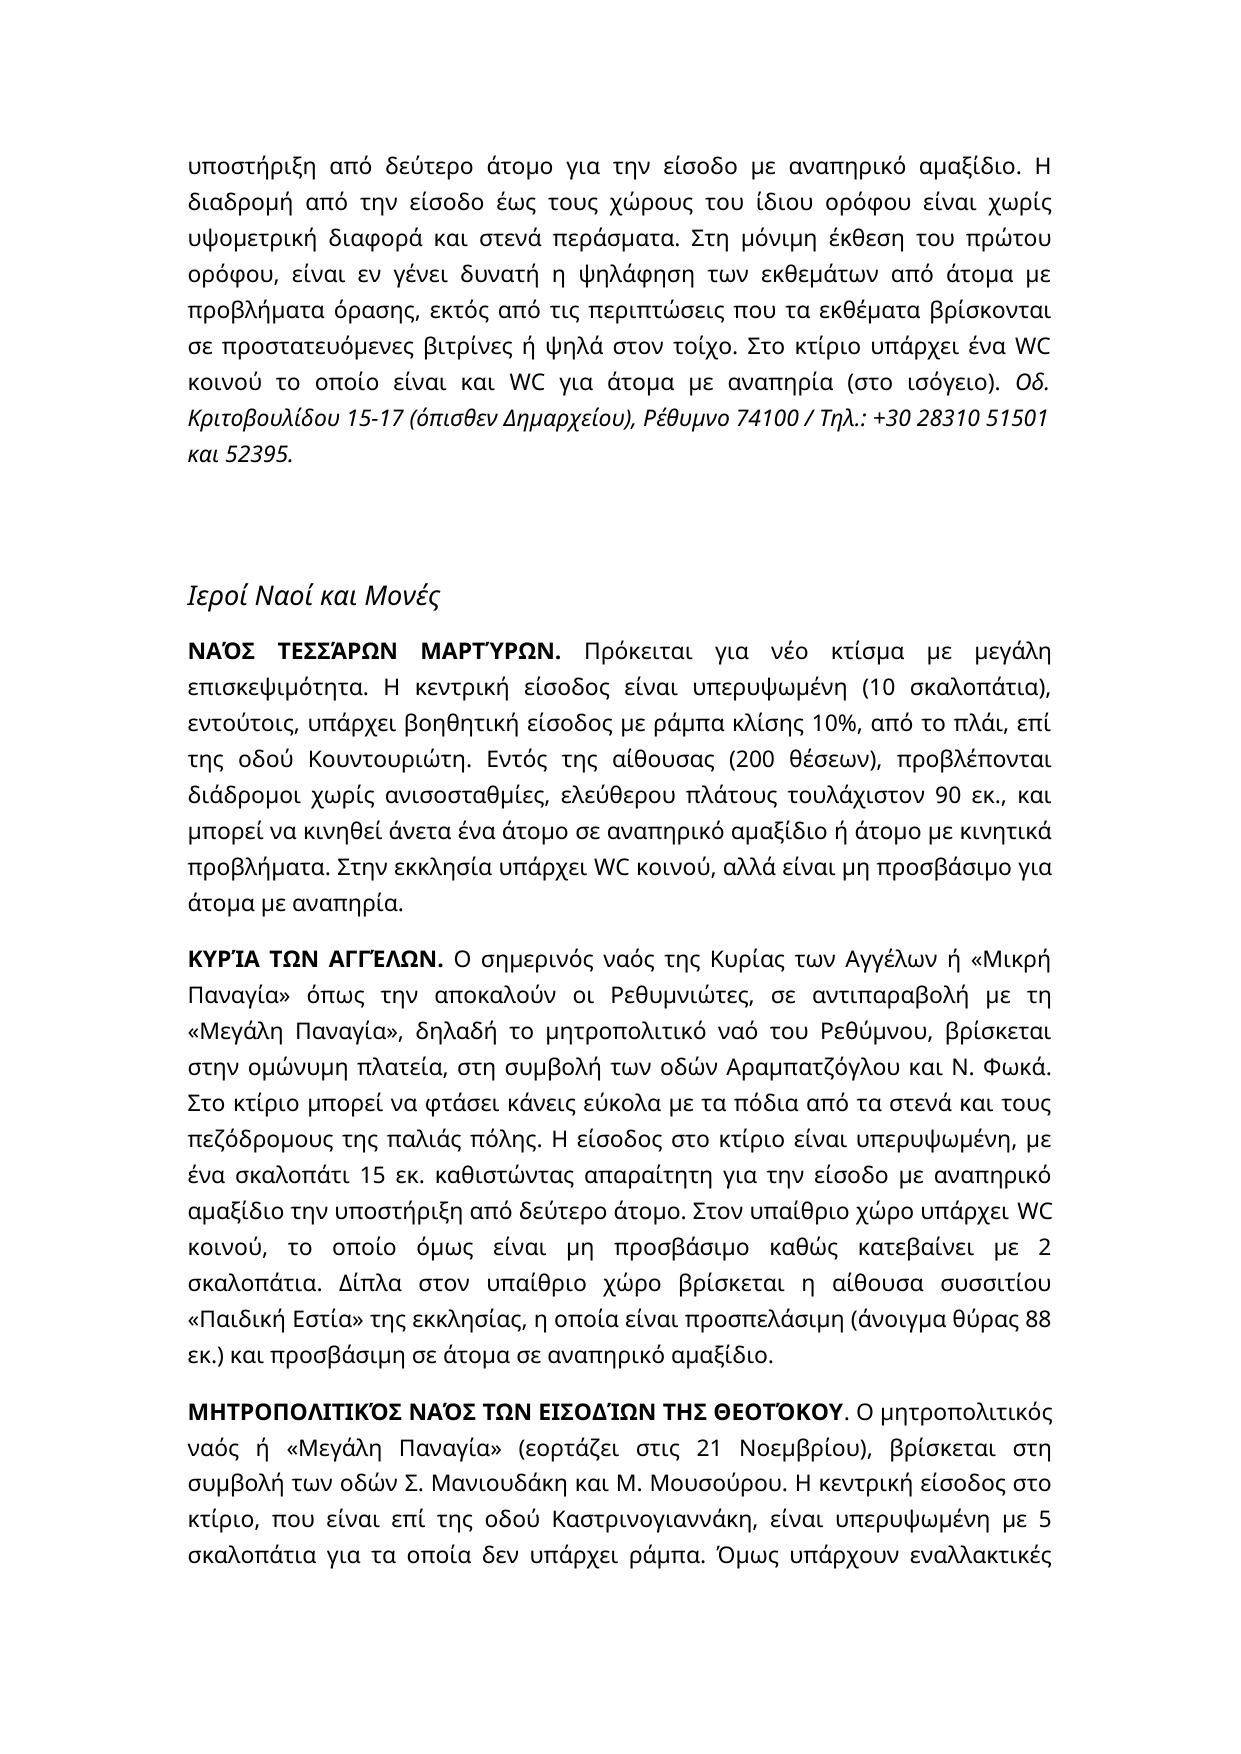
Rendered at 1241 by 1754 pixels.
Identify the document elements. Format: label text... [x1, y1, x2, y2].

subtitle Ιεροί Ναοί και Μονές [187, 576, 1053, 613]
text Κυρία των Αγγέλων. Ο σημερινός ναός της Κυρίας των Αγγέλων ή «Μικρή Παναγία» όπως την αποκαλούν οι Ρεθυμνιώτες, σε αντιπαραβολή με τη «Μεγάλη Παναγία», δηλαδή το μητροπολιτικό ναό του Ρεθύμνου, βρίσκεται στην ομώνυμη πλατεία, στη συμβολή των οδών Αραμπατζόγλου και Ν. Φωκά. Στο κτίριο μπορεί να φτάσει κάνεις εύκολα με τα πόδια από τα στενά και τους πεζόδρομους της παλιάς πόλης. Η είσοδος στο κτίριο είναι υπερυψωμένη, με ένα σκαλοπάτι 15 εκ. καθιστώντας απαραίτητη για την είσοδο με αναπηρικό αμαξίδιο την υποστήριξη από δεύτερο άτομο. Στον υπαίθριο χώρο υπάρχει WC κοινού, το οποίο όμως είναι μη προσβάσιμο καθώς κατεβαίνει με 2 σκαλοπάτια. Δίπλα στον υπαίθριο χώρο βρίσκεται η αίθουσα συσσιτίου «Παιδική Εστία» της εκκλησίας, η οποία είναι προσπελάσιμη (άνοιγμα θύρας 88 εκ.) και προσβάσιμη σε άτομα σε αναπηρικό αμαξίδιο. [187, 943, 1053, 1370]
text υποστήριξη από δεύτερο άτομο για την είσοδο με αναπηρικό αμαξίδιο. Η διαδρομή από την είσοδο έως τους χώρους του ίδιου ορόφου είναι χωρίς υψομετρική διαφορά και στενά περάσματα. Στη μόνιμη έκθεση του πρώτου ορόφου, είναι εν γένει δυνατή η ψηλάφηση των εκθεμάτων από άτομα με προβλήματα όρασης, εκτός από τις περιπτώσεις που τα εκθέματα βρίσκονται σε προστατευόμενες βιτρίνες ή ψηλά στον τοίχο. Στο κτίριο υπάρχει ένα WC κοινού το οποίο είναι και WC για άτομα με αναπηρία (στο ισόγειο). Οδ. Κριτοβουλίδου 15-17 (όπισθεν Δημαρχείου), Ρέθυμνο 74100 / Τηλ.: +30 28310 51501 και 52395. [187, 150, 1053, 469]
text Ναός Τεσσάρων Μαρτύρων. Πρόκειται για νέο κτίσμα με μεγάλη επισκεψιμότητα. Η κεντρική είσοδος είναι υπερυψωμένη (10 σκαλοπάτια), εντούτοις, υπάρχει βοηθητική είσοδος με ράμπα κλίσης 10%, από το πλάι, επί της οδού Κουντουριώτη. Εντός της αίθουσας (200 θέσεων), προβλέπονται διάδρομοι χωρίς ανισοσταθμίες, ελεύθερου πλάτους τουλάχιστον 90 εκ., και μπορεί να κινηθεί άνετα ένα άτομο σε αναπηρικό αμαξίδιο ή άτομο με κινητικά προβλήματα. Στην εκκλησία υπάρχει WC κοινού, αλλά είναι μη προσβάσιμο για άτομα με αναπηρία. [187, 635, 1053, 918]
text Μητροπολιτικός Ναός των εισoδίων της Θεοτόκου. Ο μητροπολιτικός ναός ή «Μεγάλη Παναγία» (εορτάζει στις 21 Νοεμβρίου), βρίσκεται στη συμβολή των οδών Σ. Μανιουδάκη και Μ. Μουσούρου. Η κεντρική είσοδος στο κτίριο, που είναι επί της οδού Καστρινογιαννάκη, είναι υπερυψωμένη με 5 σκαλοπάτια για τα οποία δεν υπάρχει ράμπα. Όμως υπάρχουν εναλλακτικές [187, 1396, 1053, 1571]
